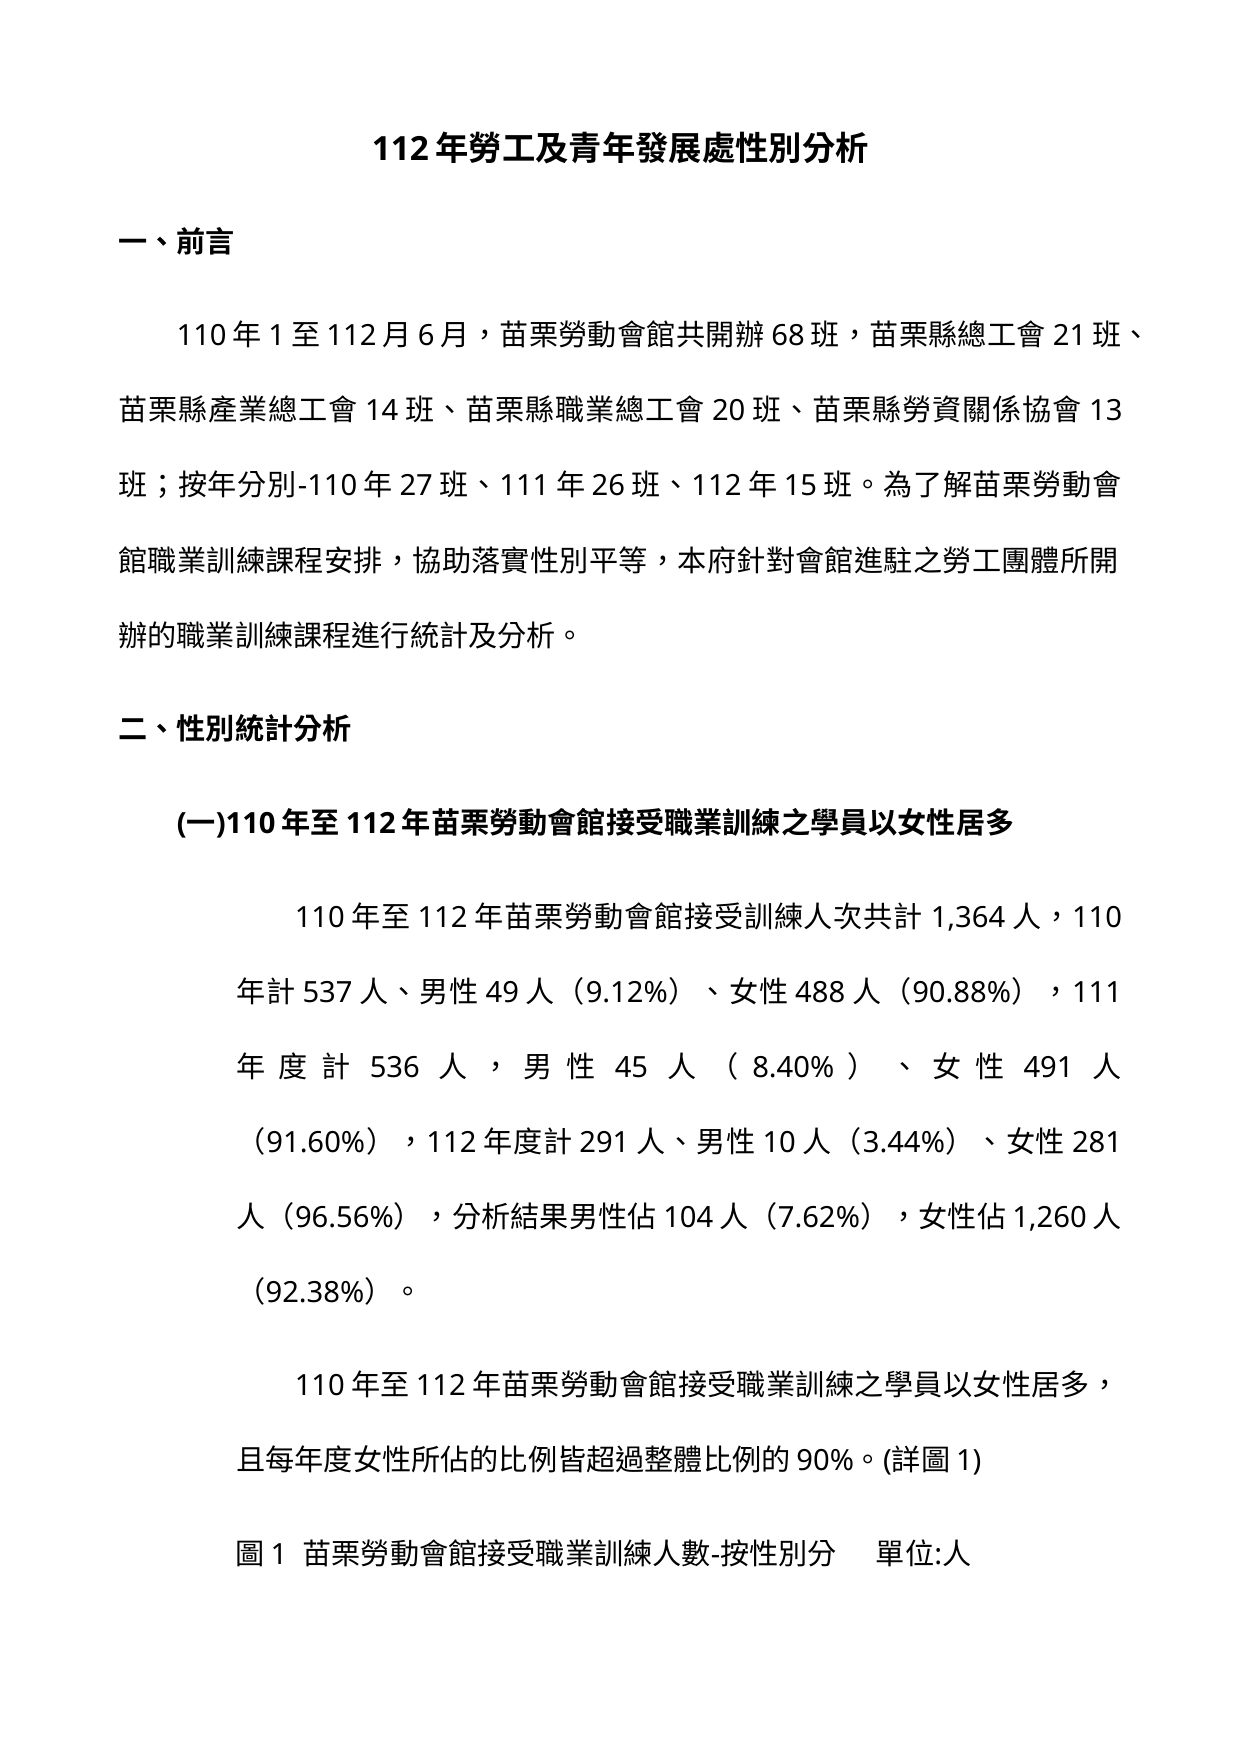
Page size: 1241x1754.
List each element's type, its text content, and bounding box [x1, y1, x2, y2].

text 110年至112年苗栗勞動會館接受訓練人次共計1,364人，110年計537人、男性49人（9.12%）、女性488人（90.88%），111年度計536人，男性45人（8.40%）、女性491人（91.60%），112年度計291人、男性10人（3.44%）、女性281人（96.56%），分析結果男性佔104人（7.62%），女性佔1,260人（92.38%）。 [236, 877, 1122, 1327]
text 二、性別統計分析 [118, 689, 1122, 764]
text 110年至112年苗栗勞動會館接受職業訓練之學員以女性居多，且每年度女性所佔的比例皆超過整體比例的90%。(詳圖1) [236, 1346, 1122, 1496]
text (一)110年至112年苗栗勞動會館接受職業訓練之學員以女性居多 [118, 783, 1122, 858]
text 一、前言 [118, 202, 1122, 277]
text 圖1 苗栗勞動會館接受職業訓練人數-按性別分 單位:人 [177, 1514, 1122, 1589]
text 112年勞工及青年發展處性別分析 [118, 108, 1122, 183]
text 110年1至112月6月，苗栗勞動會館共開辦68班，苗栗縣總工會21班、苗栗縣產業總工會14班、苗栗縣職業總工會20班、苗栗縣勞資關係協會13班；按年分別-110年27班、111年26班、112年15班。為了解苗栗勞動會館職業訓練課程安排，協助落實性別平等，本府針對會館進駐之勞工團體所開辦的職業訓練課程進行統計及分析。 [118, 296, 1122, 671]
